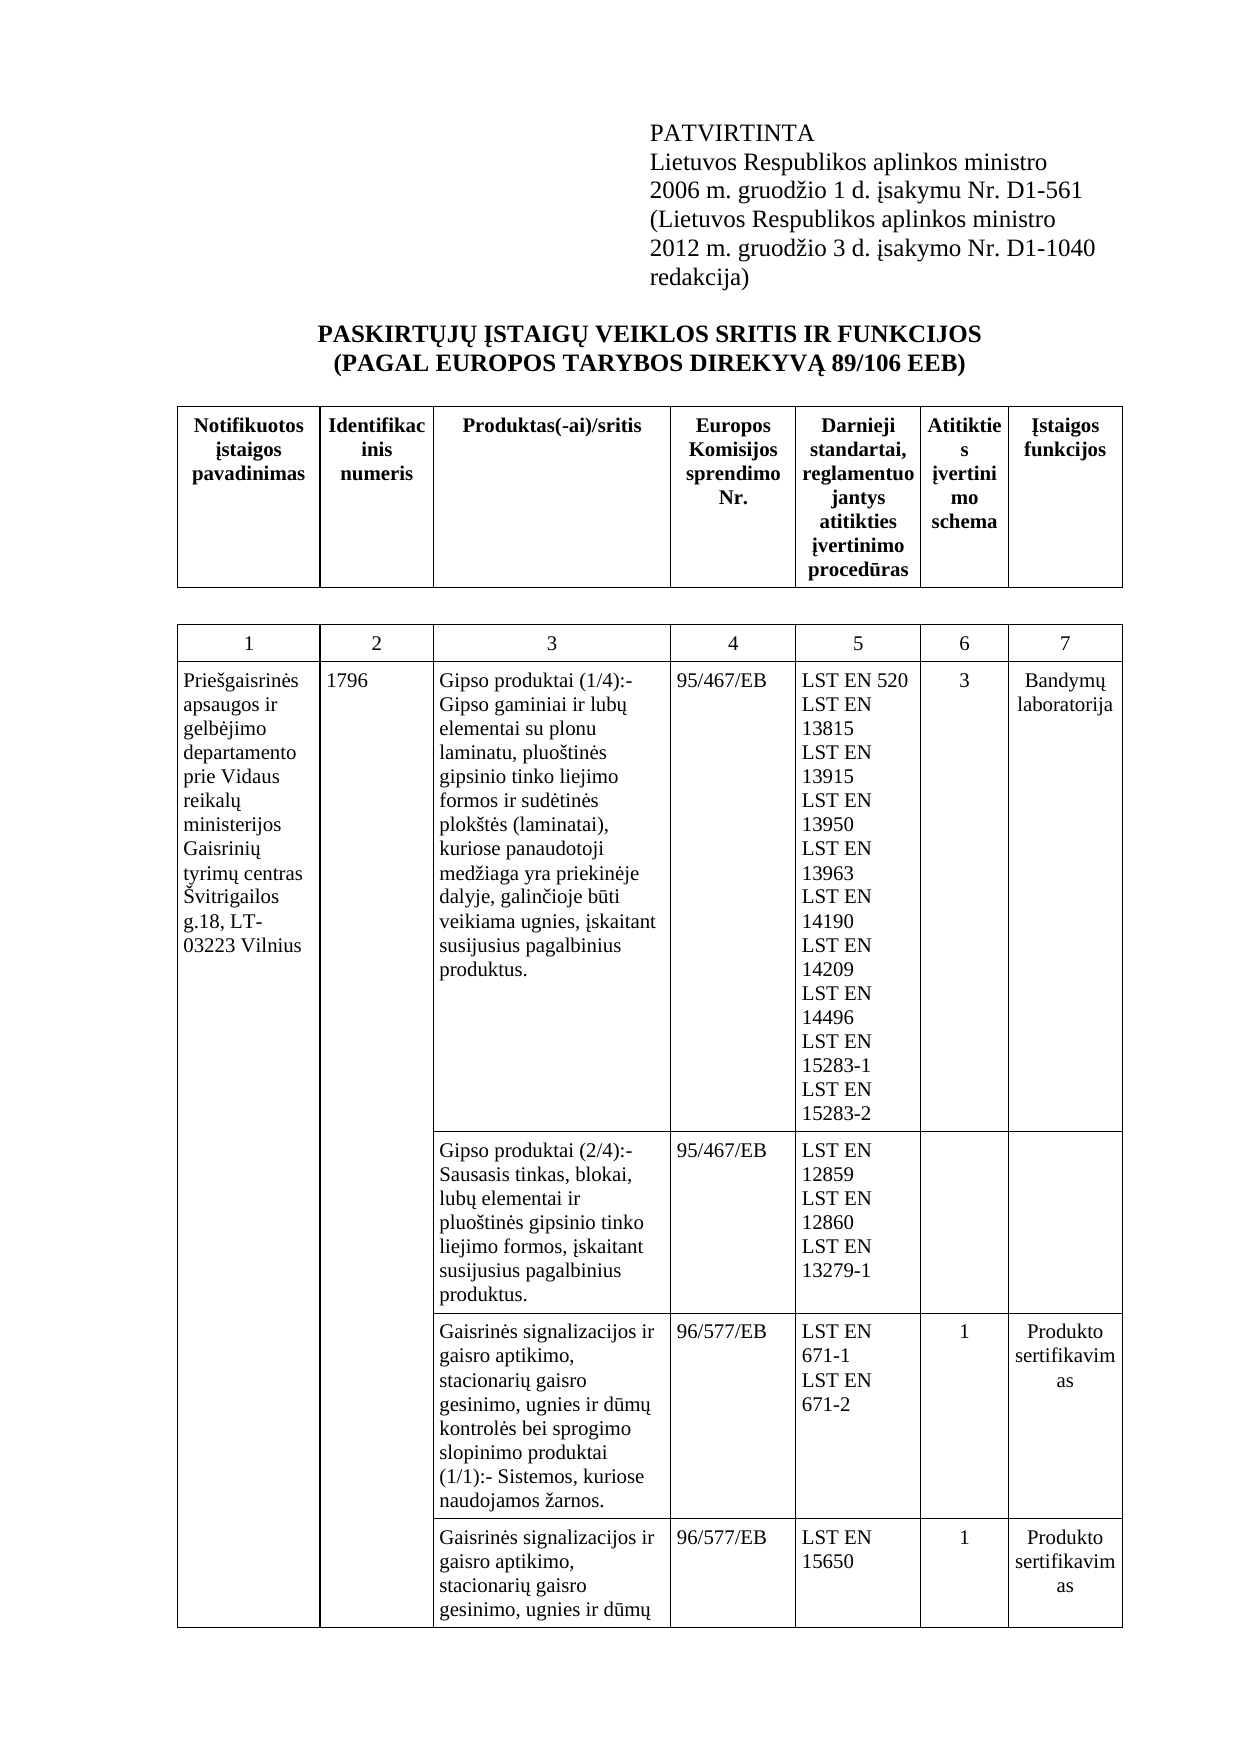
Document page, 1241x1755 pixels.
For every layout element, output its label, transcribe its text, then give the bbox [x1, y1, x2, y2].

table_header Produktas(-ai)/sritis [434, 407, 670, 587]
text PATVIRTINTA [649, 118, 1122, 147]
table_header Europos Komisijos sprendimo Nr. [671, 407, 795, 587]
table_header Notifikuotos įstaigos pavadinimas [178, 407, 319, 587]
table_cell Produkto sertifikavimas [1009, 1314, 1122, 1518]
table_cell [921, 1132, 1008, 1312]
table_cell 2 [321, 625, 433, 661]
table_cell [1008, 588, 1122, 624]
text (PAGAL EUROPOS TARYBOS DIREKYVĄ 89/106 EEB) [177, 348, 1122, 377]
table_cell 7 [1009, 625, 1122, 661]
table_cell 95/467/EB [671, 1132, 795, 1312]
table_header Darnieji standartai, reglamentuojantys atitikties įvertinimo procedūras [796, 407, 920, 587]
text (Lietuvos Respublikos aplinkos ministro [649, 204, 1122, 233]
table_cell Produkto sertifikavimas [1009, 1519, 1122, 1627]
table_header Įstaigos funkcijos [1009, 407, 1122, 587]
text 2012 m. gruodžio 3 d. įsakymo Nr. D1-1040 [649, 233, 1122, 262]
text Lietuvos Respublikos aplinkos ministro [649, 147, 1122, 176]
table_cell LST EN 15650 [796, 1519, 920, 1627]
table_header Identifikacinis numeris [321, 407, 433, 587]
table_header Atitikties įvertinimo schema [921, 407, 1008, 587]
table_cell [433, 588, 671, 624]
table_cell Gipso produktai (1/4):- Gipso gaminiai ir lubų elementai su plonu laminatu, pluoštinės gipsinio tinko liejimo formos ir sudėtinės plokštės (laminatai), kuriose panaudotoji medžiaga yra priekinėje dalyje, galinčioje būti veikiama ugnies, įskaitant susijusius pagalbinius produktus. [434, 662, 670, 1131]
table_cell [177, 588, 320, 624]
table_cell Priešgaisrinės apsaugos ir gelbėjimo departamento prie Vidaus reikalų ministerijos Gaisrinių tyrimų centras Švitrigailos g.18, LT-03223 Vilnius [178, 662, 319, 1627]
table_cell [1009, 1132, 1122, 1312]
table_cell 6 [921, 625, 1008, 661]
table_cell 1 [921, 1519, 1008, 1627]
table_cell 1 [178, 625, 319, 661]
table_cell [671, 588, 796, 624]
table_cell 96/577/EB [671, 1314, 795, 1518]
table_cell 95/467/EB [671, 662, 795, 1131]
table_cell Gaisrinės signalizacijos ir gaisro aptikimo, stacionarių gaisro gesinimo, ugnies ir dūmų [434, 1519, 670, 1627]
table_cell 3 [921, 662, 1008, 1131]
table_cell Bandymų laboratorija [1009, 662, 1122, 1131]
table_cell LST EN 671-1 LST EN 671-2 [796, 1314, 920, 1518]
table_cell 1796 [321, 662, 433, 1627]
table_cell 96/577/EB [671, 1519, 795, 1627]
text 2006 m. gruodžio 1 d. įsakymu Nr. D1-561 [649, 176, 1122, 204]
table_cell Gaisrinės signalizacijos ir gaisro aptikimo, stacionarių gaisro gesinimo, ugnies ir dūmų kontrolės bei sprogimo slopinimo produktai (1/1):- Sistemos, kuriose naudojamos žarnos. [434, 1314, 670, 1518]
table_cell Gipso produktai (2/4):- Sausasis tinkas, blokai, lubų elementai ir pluoštinės gipsinio tinko liejimo formos, įskaitant susijusius pagalbinius produktus. [434, 1132, 670, 1312]
table_cell [796, 588, 921, 624]
table_cell [921, 588, 1008, 624]
text redakcija) [649, 262, 1122, 291]
table_cell 4 [671, 625, 795, 661]
table_cell LST EN 520 LST EN 13815 LST EN 13915 LST EN 13950 LST EN 13963 LST EN 14190 LST EN 14209 LST EN 14496 LST EN 15283-1 LST EN 15283-2 [796, 662, 920, 1131]
text PASKIRTŲJŲ ĮSTAIGŲ VEIKLOS SRITIS IR FUNKCIJOS [177, 319, 1122, 348]
table_cell 3 [434, 625, 670, 661]
table_cell 5 [796, 625, 920, 661]
table_cell 1 [921, 1314, 1008, 1518]
table_cell LST EN 12859 LST EN 12860 LST EN 13279-1 [796, 1132, 920, 1312]
table_cell [320, 588, 433, 624]
